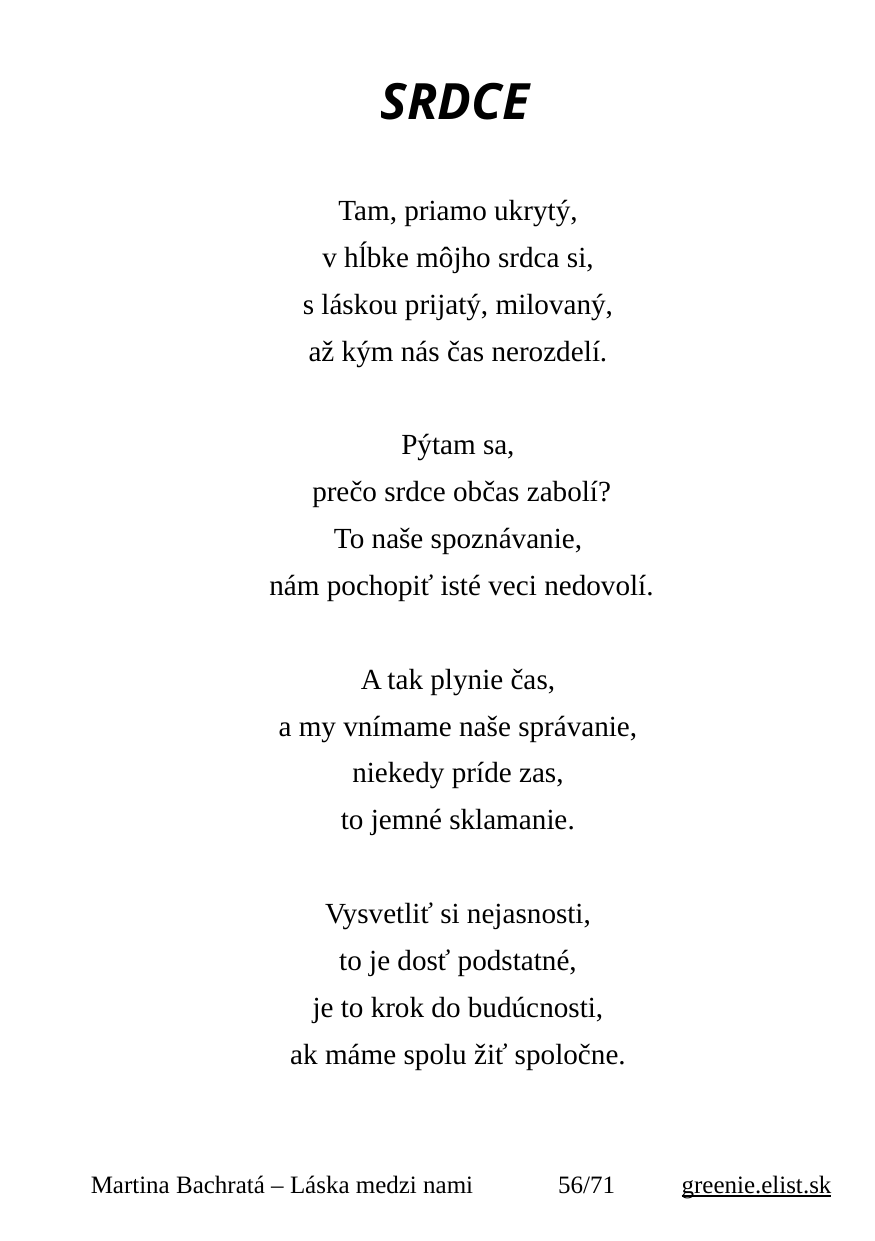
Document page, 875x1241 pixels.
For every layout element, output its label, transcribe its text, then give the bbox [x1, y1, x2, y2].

text A tak plynie čas, [83, 662, 833, 695]
text Vysvetliť si nejasnosti, [83, 896, 833, 930]
text to jemné sklamanie. [83, 802, 833, 836]
subtitle SRDCE [83, 66, 833, 134]
text prečo srdce občas zabolí? [83, 474, 833, 508]
text Pýtam sa, [83, 427, 833, 461]
text To naše spoznávanie, [83, 521, 833, 555]
text až kým nás čas nerozdelí. [83, 334, 833, 367]
text v hĺbke môjho srdca si, [83, 240, 833, 273]
text ak máme spolu žiť spoločne. [83, 1037, 833, 1070]
text Tam, priamo ukrytý, [83, 193, 833, 227]
text niekedy príde zas, [83, 756, 833, 789]
text s láskou prijatý, milovaný, [83, 287, 833, 320]
text je to krok do budúcnosti, [83, 990, 833, 1023]
text a my vnímame naše správanie, [83, 709, 833, 742]
text nám pochopiť isté veci nedovolí. [83, 568, 833, 602]
text to je dosť podstatné, [83, 943, 833, 977]
